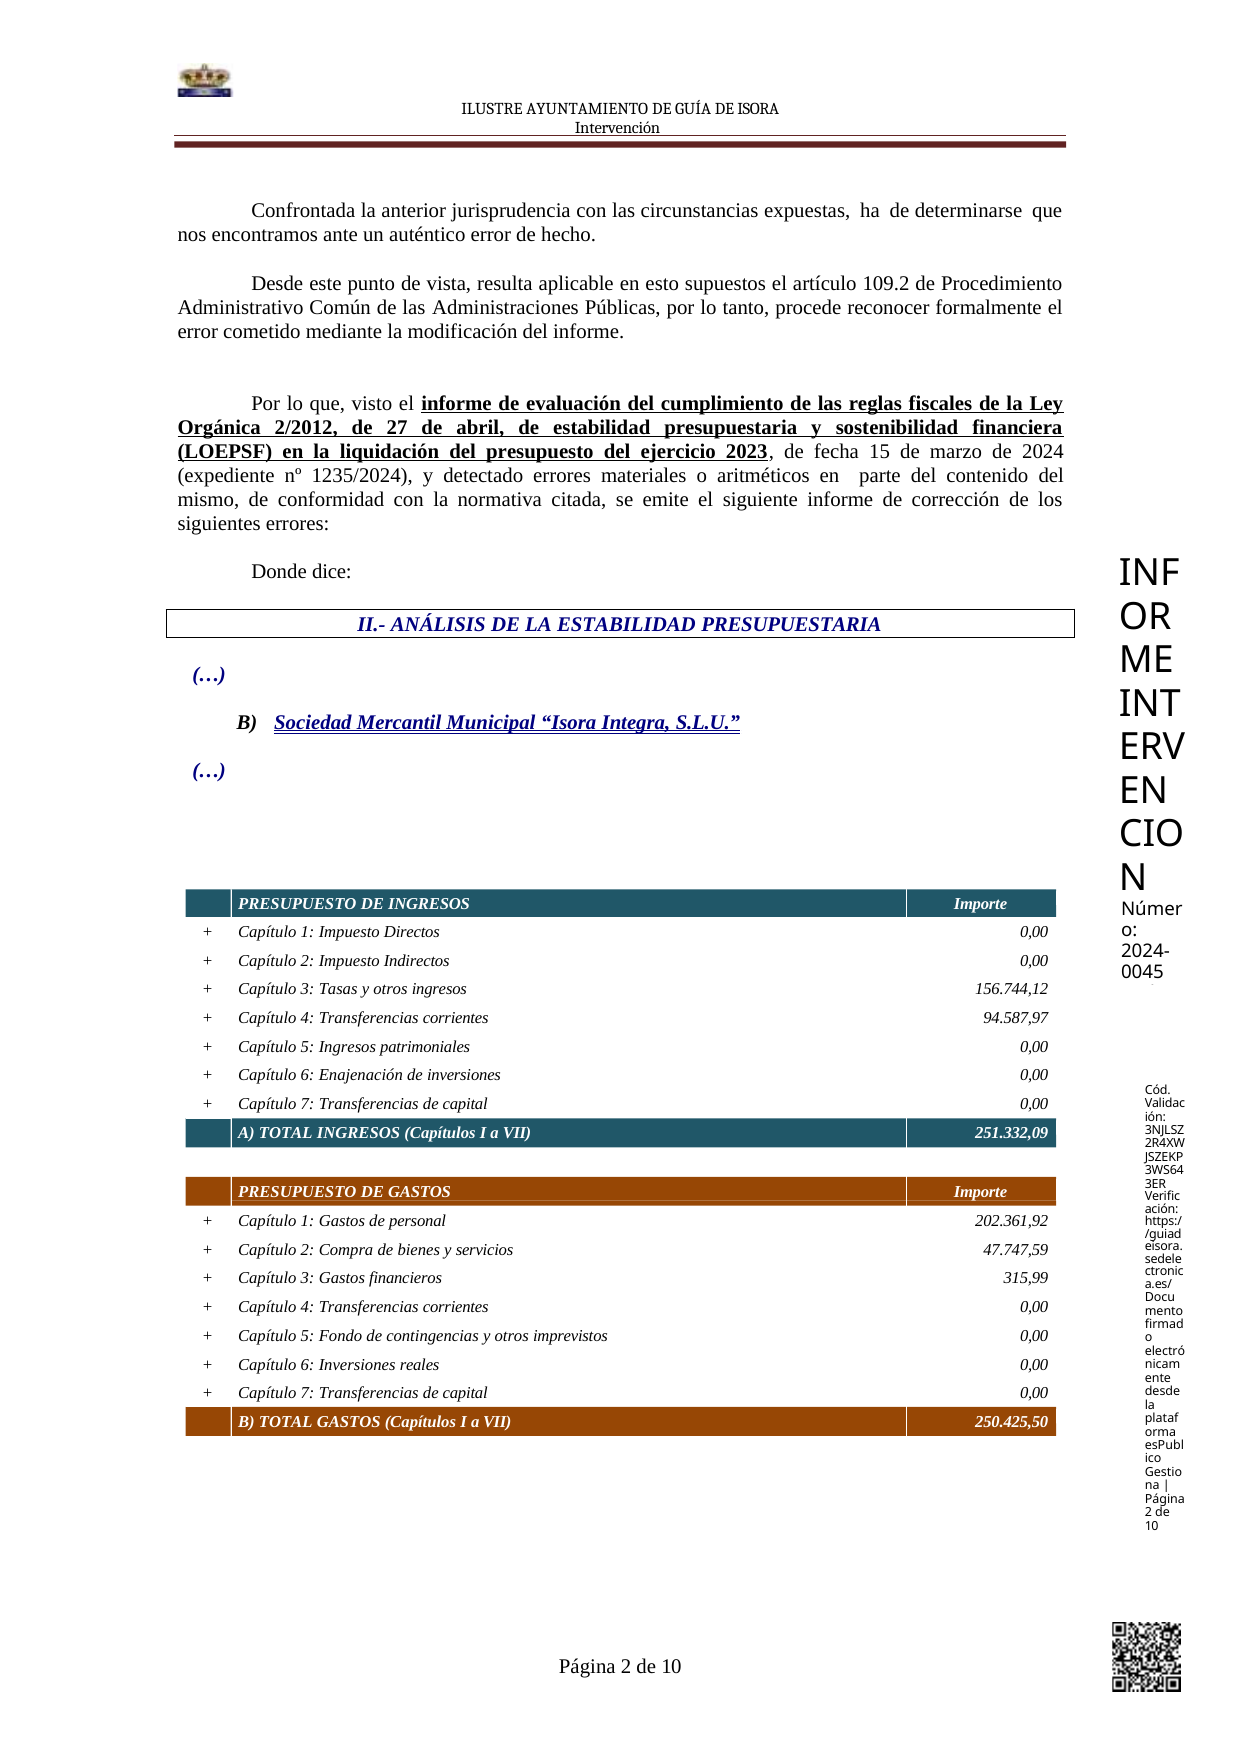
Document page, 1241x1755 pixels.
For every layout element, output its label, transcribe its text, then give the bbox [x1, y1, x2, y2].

table_cell 315,99 [907, 1263, 1056, 1292]
text (…) [192, 662, 1093, 686]
text Confrontada la anterior jurisprudencia con las circunstancias expuestas, ha de determinarse que nos encontramos ante un auténtico error de hecho. [177, 198, 1063, 246]
table_cell + [186, 1090, 231, 1117]
table_cell 0,00 [907, 1377, 1056, 1406]
table_cell PRESUPUESTO DE GASTOS [232, 1167, 906, 1176]
table_cell Capítulo 2: Impuesto Indirectos [232, 945, 906, 974]
table_cell + [186, 1321, 231, 1349]
table_cell = [186, 1436, 231, 1456]
table_cell + [186, 975, 231, 1003]
table_cell 0,00 [907, 1031, 1056, 1060]
table_cell 0,00 [907, 1292, 1056, 1320]
table_cell Capítulo 2: Compra de bienes y servicios [232, 1234, 906, 1263]
text (…) [192, 758, 1093, 782]
table_cell + [186, 1378, 231, 1406]
text (LOEPSF) en la liquidación del presupuesto del ejercicio 2023, de fecha 15 de marzo de 2024 (expediente nº 1235/2024), y detectado errores materiales o aritméticos en parte del contenido del mismo, de conformidad con la normativa citada, se emite el siguiente informe de corrección de los siguientes errores: [177, 437, 1064, 535]
table_cell Capítulo 1: Impuesto Directos [232, 917, 906, 945]
text Documento firmado electrónicamente desde la plataforma esPublico Gestiona | Página 2 de 10 [1144, 1291, 1186, 1533]
text ISORA INTEGRA, S.L.U. LIQUIDACIÓN DEL PRESUPUESTO 2023 [465, 807, 820, 846]
table_cell 906,59 [907, 1456, 1056, 1506]
text Desde este punto de vista, resulta aplicable en esto supuestos el artículo 109.2 de Procedimiento Administrativo Común de las Administraciones Públicas, por lo tanto, procede reconocer formalmente el error cometido mediante la modificación del informe. [177, 271, 1064, 343]
text [1142, 1082, 1186, 1612]
table_cell 0,00 [907, 1089, 1056, 1117]
table_cell 0,00 [907, 1060, 1056, 1088]
table_cell Capítulo 5: Ingresos patrimoniales [232, 1031, 906, 1060]
table_cell Capítulo 1: Gastos de personal [232, 1206, 906, 1234]
table_cell Capítulo 3: Tasas y otros ingresos [232, 974, 906, 1003]
text Cód. Validación: 3NJLSZ2R4XWJSZEKP3WS643ER [1144, 1083, 1186, 1191]
table_cell + [186, 1264, 231, 1292]
table_cell = [186, 1456, 231, 1506]
table_cell 47.747,59 [907, 1234, 1056, 1263]
table_cell + [186, 1061, 231, 1088]
table_cell + [186, 1207, 231, 1234]
table_cell Capítulo 6: Inversiones reales [232, 1349, 906, 1377]
table_cell 202.361,92 [907, 1206, 1056, 1234]
text II.- ANÁLISIS DE LA ESTABILIDAD PRESUPUESTARIA [167, 612, 1073, 636]
table_cell Capítulo 5: Fondo de contingencias y otros imprevistos [232, 1320, 906, 1349]
table_cell 94.587,97 [907, 1003, 1056, 1031]
table_cell 251.332,09 [907, 1148, 1056, 1167]
table_cell Importe [907, 1167, 1056, 1176]
table_cell A - B = C) ESTABILIDAD/ NO ESTABILIDAD PRESUPUESTARIA (sin ajustes) [232, 1456, 906, 1506]
text Donde dice: [251, 559, 1093, 583]
list Sociedad Mercantil Municipal “Isora Integra, S.L.U.” [236, 710, 1093, 734]
table_cell + [186, 918, 231, 945]
table_cell 0,00 [907, 1349, 1056, 1377]
text INFORME INTERVENCION [1119, 551, 1185, 899]
table_cell Capítulo 6: Enajenación de inversiones [232, 1060, 906, 1088]
table_cell 0,00 [907, 945, 1056, 974]
table_cell 0,00 [907, 917, 1056, 945]
table_cell + [186, 947, 231, 974]
table_cell + [186, 1235, 231, 1263]
table_cell 250.425,50 [907, 1436, 1056, 1456]
text Por lo que, visto el informe de evaluación del cumplimiento de las reglas fiscales de la Ley Orgánica 2/2012, de 27 de abril, de estabilidad presupuestaria y sostenibilidad financiera [177, 391, 1064, 436]
table_cell A) TOTAL INGRESOS (Capítulos I a VII) [232, 1148, 906, 1167]
table_cell B) TOTAL GASTOS (Capítulos I a VII) [232, 1436, 906, 1456]
table_cell + [186, 1032, 231, 1060]
text (No consolidado) [185, 846, 1055, 865]
table_cell = [186, 1148, 231, 1167]
table_cell + [186, 1293, 231, 1320]
table_cell 156.744,12 [907, 974, 1056, 1003]
table_cell Capítulo 3: Gastos financieros [232, 1263, 906, 1292]
table_cell [186, 1167, 231, 1176]
table_cell Capítulo 7: Transferencias de capital [232, 1377, 906, 1406]
text [1117, 548, 1185, 985]
text Verificación: https://guiadeisora.sedelectronica.es/ [1144, 1191, 1186, 1291]
table_cell + [186, 1004, 231, 1031]
table_cell + [186, 1350, 231, 1377]
table_cell Capítulo 4: Transferencias corrientes [232, 1003, 906, 1031]
table_cell 0,00 [907, 1320, 1056, 1349]
table_cell Capítulo 4: Transferencias corrientes [232, 1292, 906, 1320]
text Número: 2024-0045 Fecha: 03/04/2024 [1121, 899, 1185, 985]
table_cell Capítulo 7: Transferencias de capital [232, 1089, 906, 1117]
